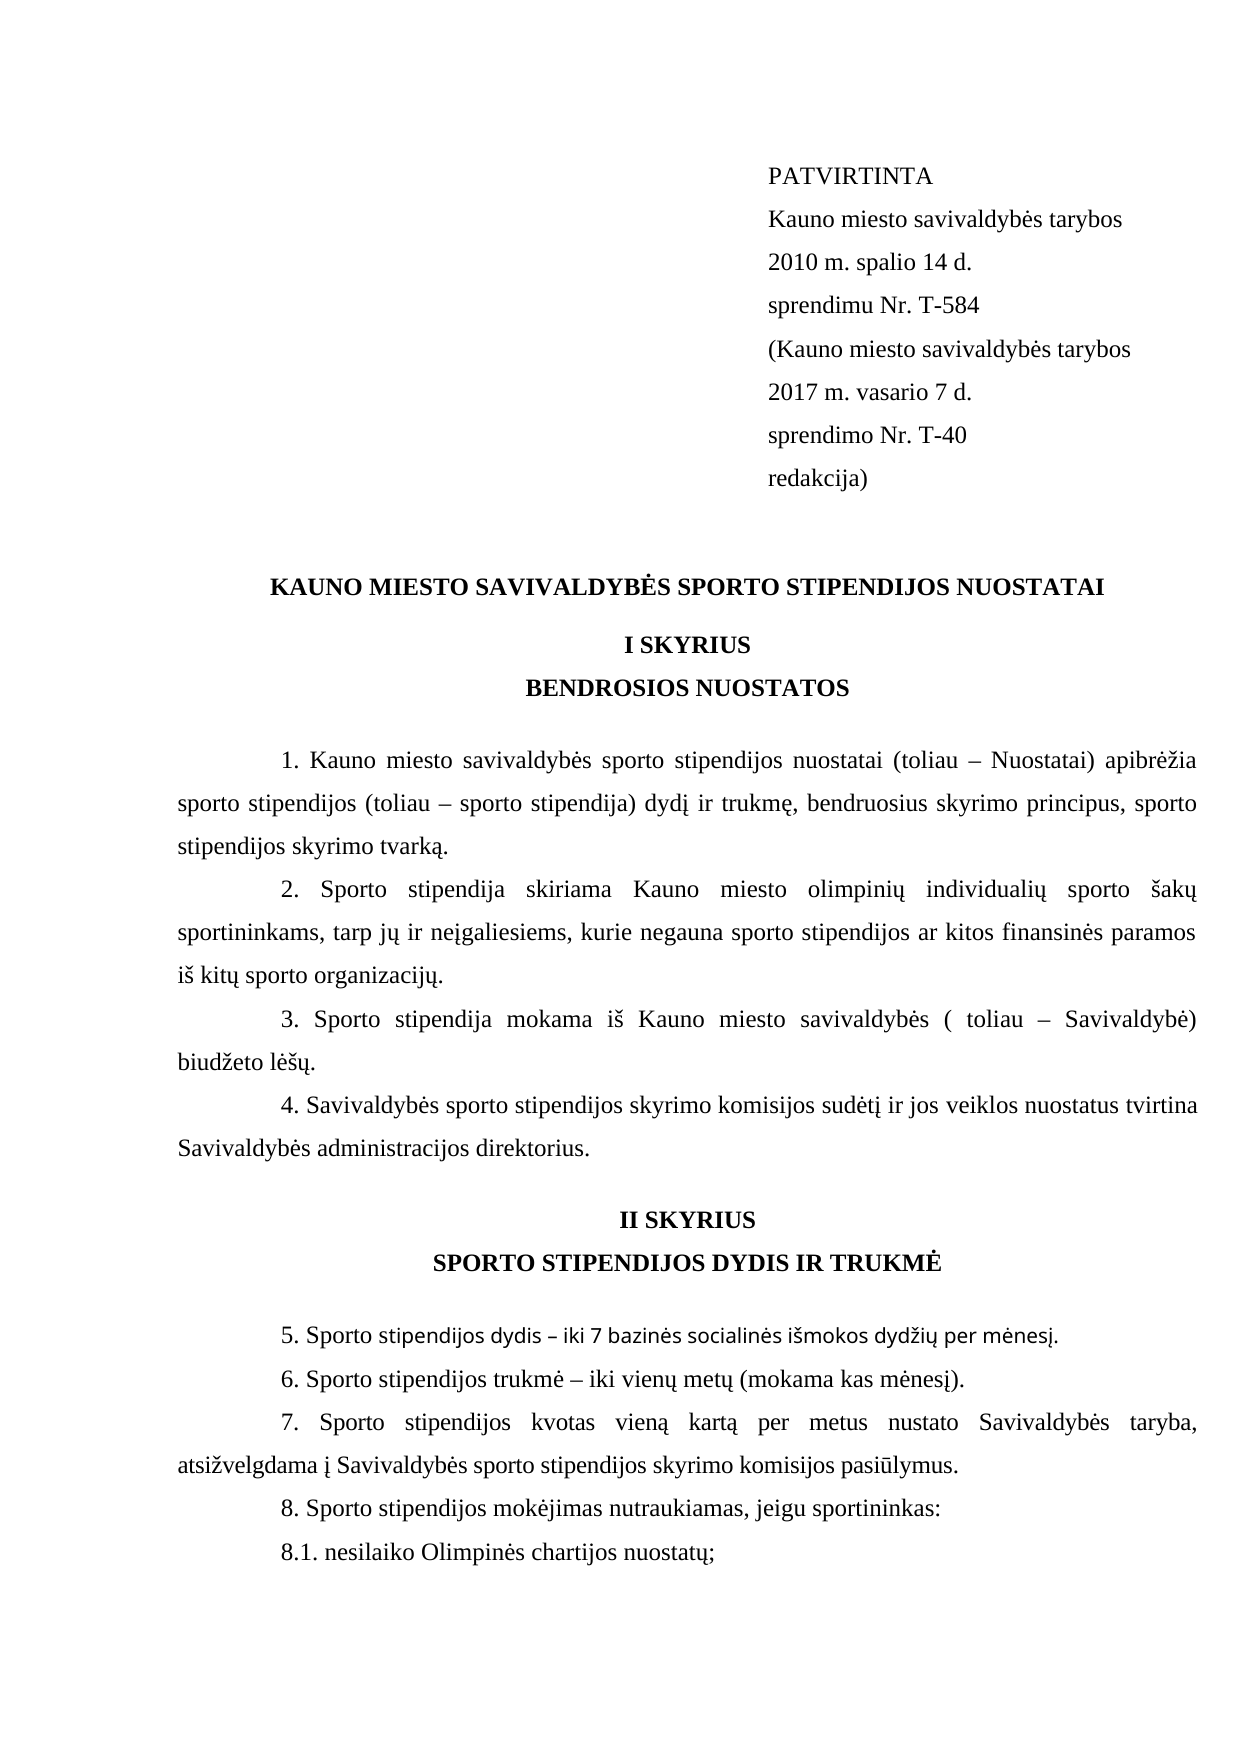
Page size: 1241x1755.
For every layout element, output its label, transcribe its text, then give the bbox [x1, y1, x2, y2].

text sprendimu Nr. T-584 [650, 291, 1198, 319]
text (Kauno miesto savivaldybės tarybos [650, 334, 1198, 362]
text redakcija) [650, 463, 1198, 492]
text 6. Sporto stipendijos trukmė – iki vienų metų (mokama kas mėnesį). [177, 1364, 1198, 1393]
text I SKYRIUS [177, 630, 1198, 659]
text 3. Sporto stipendija mokama iš Kauno miesto savivaldybės ( toliau – Savivaldybė) biudžeto lėšų. [177, 1004, 1198, 1076]
text Patvirtinta [650, 161, 1198, 190]
text 8. Sporto stipendijos mokėjimas nutraukiamas, jeigu sportininkas: [177, 1493, 1198, 1522]
text SPORTO STIPENDIJOS DYDIS IR TRUKMĖ [177, 1248, 1198, 1277]
text 2017 m. vasario 7 d. [650, 377, 1198, 406]
text sprendimo Nr. T-40 [650, 420, 1198, 449]
text 8.1. nesilaiko Olimpinės chartijos nuostatų; [177, 1537, 1198, 1565]
text BENDROSIOS NUOSTATOS [177, 673, 1198, 702]
text Kauno miesto savivaldybės SPORTO STIPENDIJOS NUOSTATAI [177, 564, 1198, 601]
text II SKYRIUS [177, 1205, 1198, 1234]
text 2. Sporto stipendija skiriama Kauno miesto olimpinių individualių sporto šakų sportininkams, tarp jų ir neįgaliesiems, kurie negauna sporto stipendijos ar kitos finansinės paramos iš kitų sporto organizacijų. [177, 874, 1198, 989]
text 5. Sporto stipendijos dydis – iki 7 bazinės socialinės išmokos dydžių per mėnesį. [177, 1320, 1198, 1349]
text 4. Savivaldybės sporto stipendijos skyrimo komisijos sudėtį ir jos veiklos nuostatus tvirtina Savivaldybės administracijos direktorius. [177, 1090, 1198, 1162]
text 2010 m. spalio 14 d. [650, 247, 1198, 276]
text 1. Kauno miesto savivaldybės sporto stipendijos nuostatai (toliau – Nuostatai) apibrėžia sporto stipendijos (toliau – sporto stipendija) dydį ir trukmę, bendruosius skyrimo principus, sporto stipendijos skyrimo tvarką. [177, 745, 1198, 860]
text 7. Sporto stipendijos kvotas vieną kartą per metus nustato Savivaldybės taryba, atsižvelgdama į Savivaldybės sporto stipendijos skyrimo komisijos pasiūlymus. [177, 1407, 1198, 1479]
text Kauno miesto savivaldybės tarybos [650, 204, 1198, 233]
